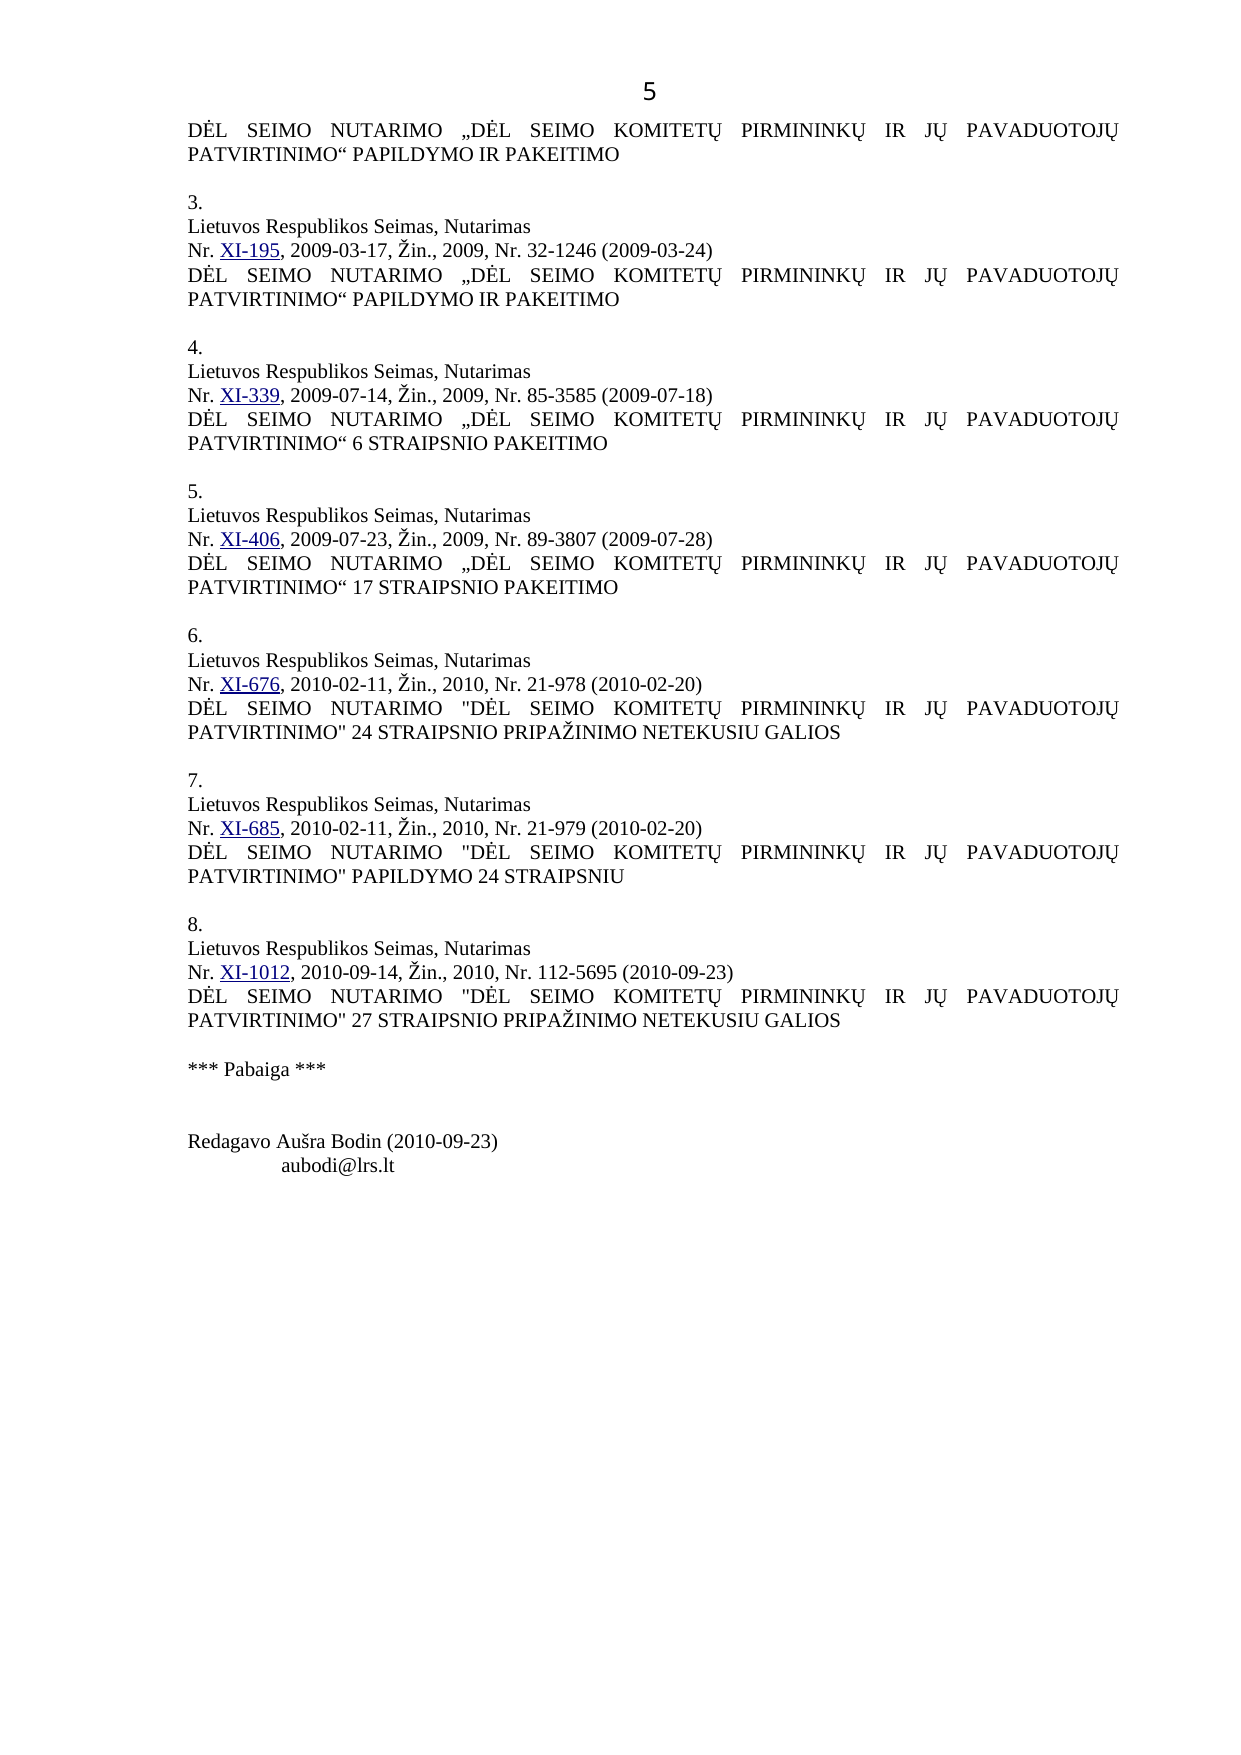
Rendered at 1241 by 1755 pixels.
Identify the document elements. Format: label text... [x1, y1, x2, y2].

text DĖL SEIMO NUTARIMO „DĖL SEIMO KOMITETŲ PIRMININKŲ IR JŲ PAVADUOTOJŲ PATVIRTINIMO“ PAPILDYMO IR PAKEITIMO [187, 118, 1120, 166]
text DĖL SEIMO NUTARIMO "DĖL SEIMO KOMITETŲ PIRMININKŲ IR JŲ PAVADUOTOJŲ PATVIRTINIMO" 27 STRAIPSNIO PRIPAŽINIMO NETEKUSIU GALIOS [187, 984, 1120, 1032]
text Nr. XI-195, 2009-03-17, Žin., 2009, Nr. 32-1246 (2009-03-24) [187, 238, 1120, 262]
text DĖL SEIMO NUTARIMO "DĖL SEIMO KOMITETŲ PIRMININKŲ IR JŲ PAVADUOTOJŲ PATVIRTINIMO" PAPILDYMO 24 STRAIPSNIU [187, 840, 1120, 888]
text DĖL SEIMO NUTARIMO „DĖL SEIMO KOMITETŲ PIRMININKŲ IR JŲ PAVADUOTOJŲ PATVIRTINIMO“ PAPILDYMO IR PAKEITIMO [187, 262, 1120, 311]
text 7. [187, 768, 1120, 792]
text Lietuvos Respublikos Seimas, Nutarimas [187, 503, 1120, 527]
text DĖL SEIMO NUTARIMO „DĖL SEIMO KOMITETŲ PIRMININKŲ IR JŲ PAVADUOTOJŲ PATVIRTINIMO“ 17 STRAIPSNIO PAKEITIMO [187, 551, 1120, 599]
text aubodi@lrs.lt [187, 1153, 1120, 1177]
text Lietuvos Respublikos Seimas, Nutarimas [187, 792, 1120, 816]
text 6. [187, 623, 1120, 647]
text *** Pabaiga *** [187, 1057, 1120, 1081]
text Lietuvos Respublikos Seimas, Nutarimas [187, 359, 1120, 383]
text DĖL SEIMO NUTARIMO "DĖL SEIMO KOMITETŲ PIRMININKŲ IR JŲ PAVADUOTOJŲ PATVIRTINIMO" 24 STRAIPSNIO PRIPAŽINIMO NETEKUSIU GALIOS [187, 696, 1120, 744]
text Lietuvos Respublikos Seimas, Nutarimas [187, 936, 1120, 960]
text 4. [187, 335, 1120, 359]
text 3. [187, 190, 1120, 214]
text Lietuvos Respublikos Seimas, Nutarimas [187, 647, 1120, 672]
text 5. [187, 479, 1120, 503]
text Nr. XI-406, 2009-07-23, Žin., 2009, Nr. 89-3807 (2009-07-28) [187, 527, 1120, 551]
text Nr. XI-339, 2009-07-14, Žin., 2009, Nr. 85-3585 (2009-07-18) [187, 383, 1120, 407]
text 8. [187, 912, 1120, 936]
text DĖL SEIMO NUTARIMO „DĖL SEIMO KOMITETŲ PIRMININKŲ IR JŲ PAVADUOTOJŲ PATVIRTINIMO“ 6 STRAIPSNIO PAKEITIMO [187, 407, 1120, 455]
text Lietuvos Respublikos Seimas, Nutarimas [187, 214, 1120, 238]
text Nr. XI-676, 2010-02-11, Žin., 2010, Nr. 21-978 (2010-02-20) [187, 672, 1120, 696]
text Nr. XI-1012, 2010-09-14, Žin., 2010, Nr. 112-5695 (2010-09-23) [187, 960, 1120, 984]
text Nr. XI-685, 2010-02-11, Žin., 2010, Nr. 21-979 (2010-02-20) [187, 816, 1120, 840]
text Redagavo Aušra Bodin (2010-09-23) [187, 1129, 1120, 1153]
